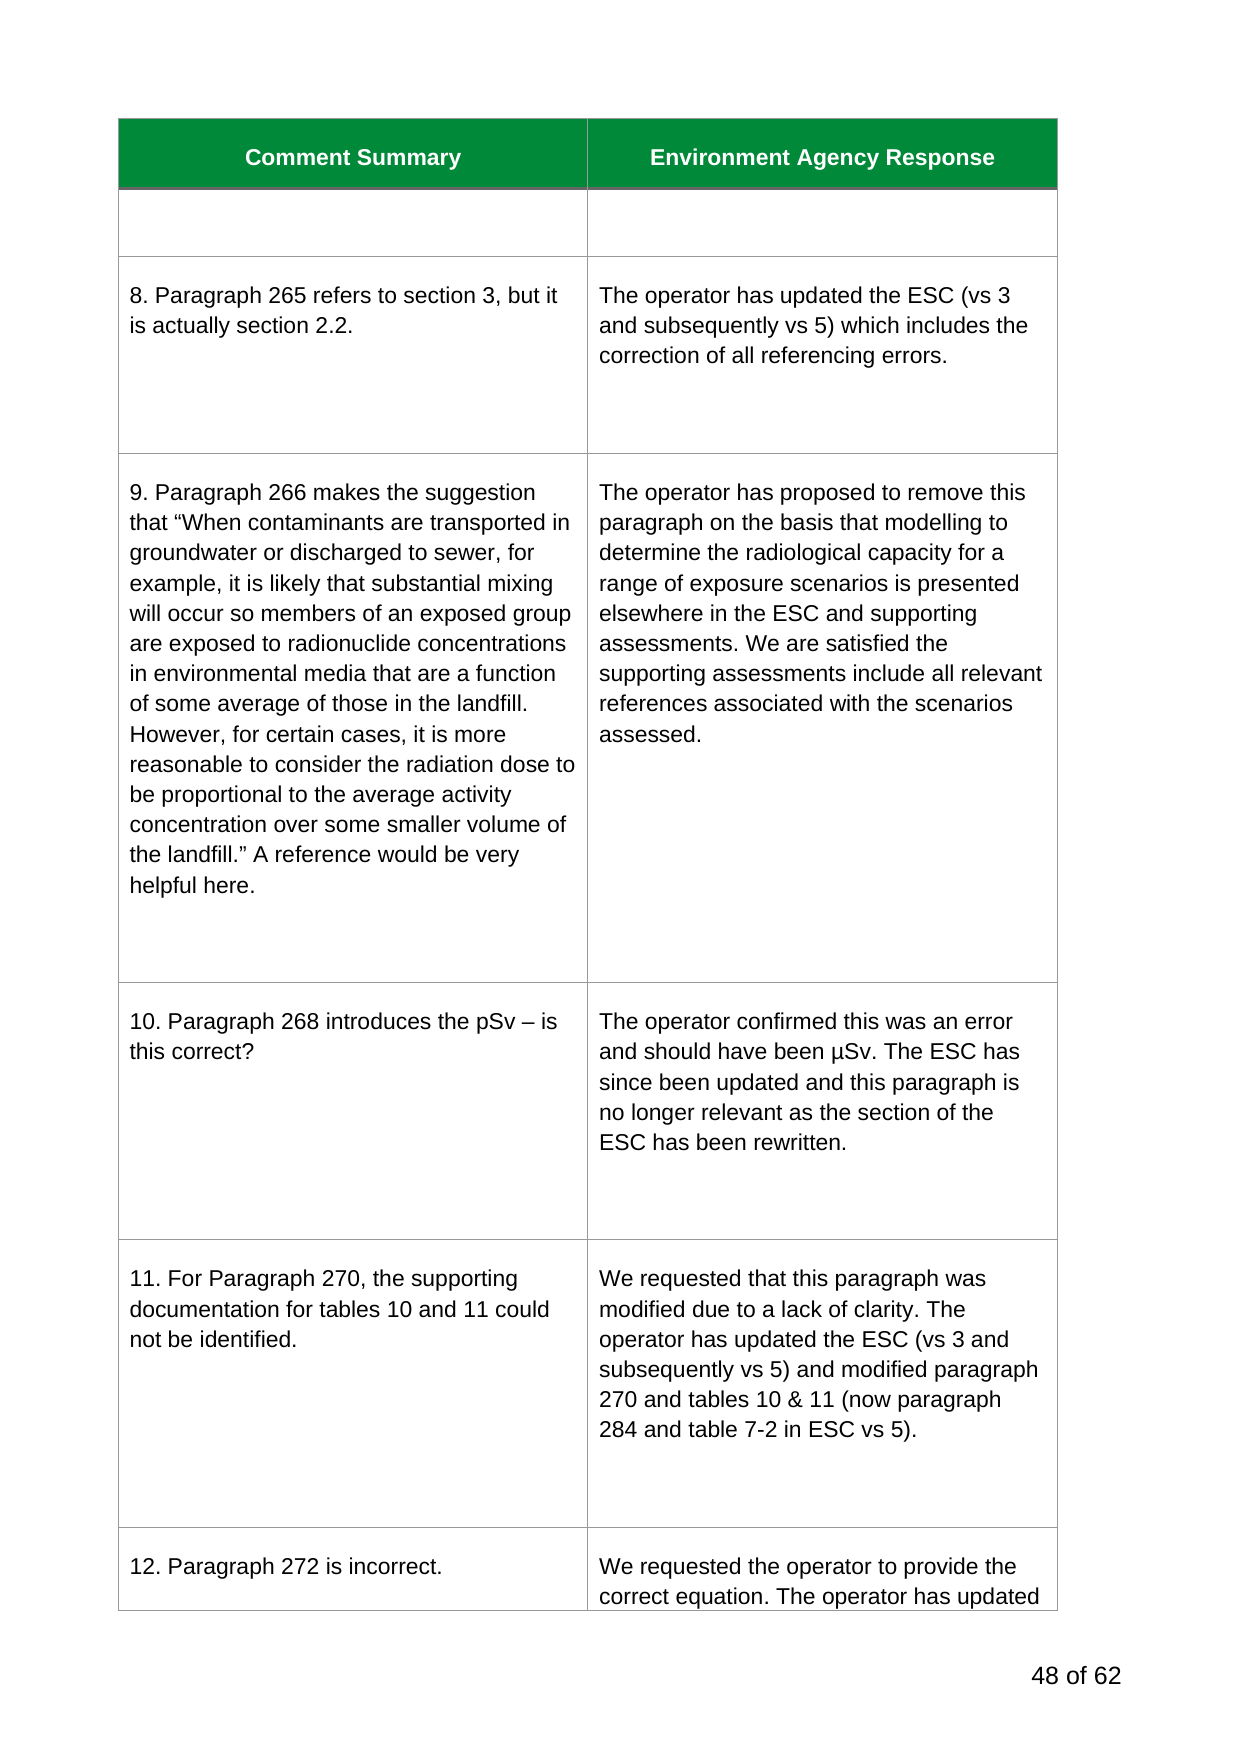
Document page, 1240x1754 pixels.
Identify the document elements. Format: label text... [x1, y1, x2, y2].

table_cell 10. Paragraph 268 introduces the pSv – is this correct? [119, 983, 587, 1239]
table_cell 8. Paragraph 265 refers to section 3, but it is actually section 2.2. [119, 257, 587, 453]
table_cell The operator has proposed to remove this paragraph on the basis that modelling to determine the radiological capacity for a range of exposure scenarios is presented elsewhere in the ESC and supporting assessments. We are satisfied the supporting assessments include all relevant references associated with the scenarios assessed. [588, 454, 1057, 982]
table_cell The operator has updated the ESC (vs 3 and subsequently vs 5) which includes the correction of all referencing errors. [588, 257, 1057, 453]
table_cell 12. Paragraph 272 is incorrect. [119, 1528, 587, 1609]
table_cell We requested that this paragraph was modified due to a lack of clarity. The operator has updated the ESC (vs 3 and subsequently vs 5) and modified paragraph 270 and tables 10 & 11 (now paragraph 284 and table 7-2 in ESC vs 5). [588, 1240, 1057, 1527]
table_cell 11. For Paragraph 270, the supporting documentation for tables 10 and 11 could not be identified. [119, 1240, 587, 1527]
table_cell We requested the operator to provide the correct equation. The operator has updated [588, 1528, 1057, 1609]
table_header Comment Summary [119, 119, 587, 187]
table_cell [588, 190, 1057, 256]
table_cell [119, 190, 587, 256]
table_cell The operator confirmed this was an error and should have been µSv. The ESC has since been updated and this paragraph is no longer relevant as the section of the ESC has been rewritten. [588, 983, 1057, 1239]
table_header Environment Agency Response [588, 119, 1057, 187]
table_cell 9. Paragraph 266 makes the suggestion that “When contaminants are transported in groundwater or discharged to sewer, for example, it is likely that substantial mixing will occur so members of an exposed group are exposed to radionuclide concentrations in environmental media that are a function of some average of those in the landfill. However, for certain cases, it is more reasonable to consider the radiation dose to be proportional to the average activity concentration over some smaller volume of the landfill.” A reference would be very helpful here. [119, 454, 587, 982]
